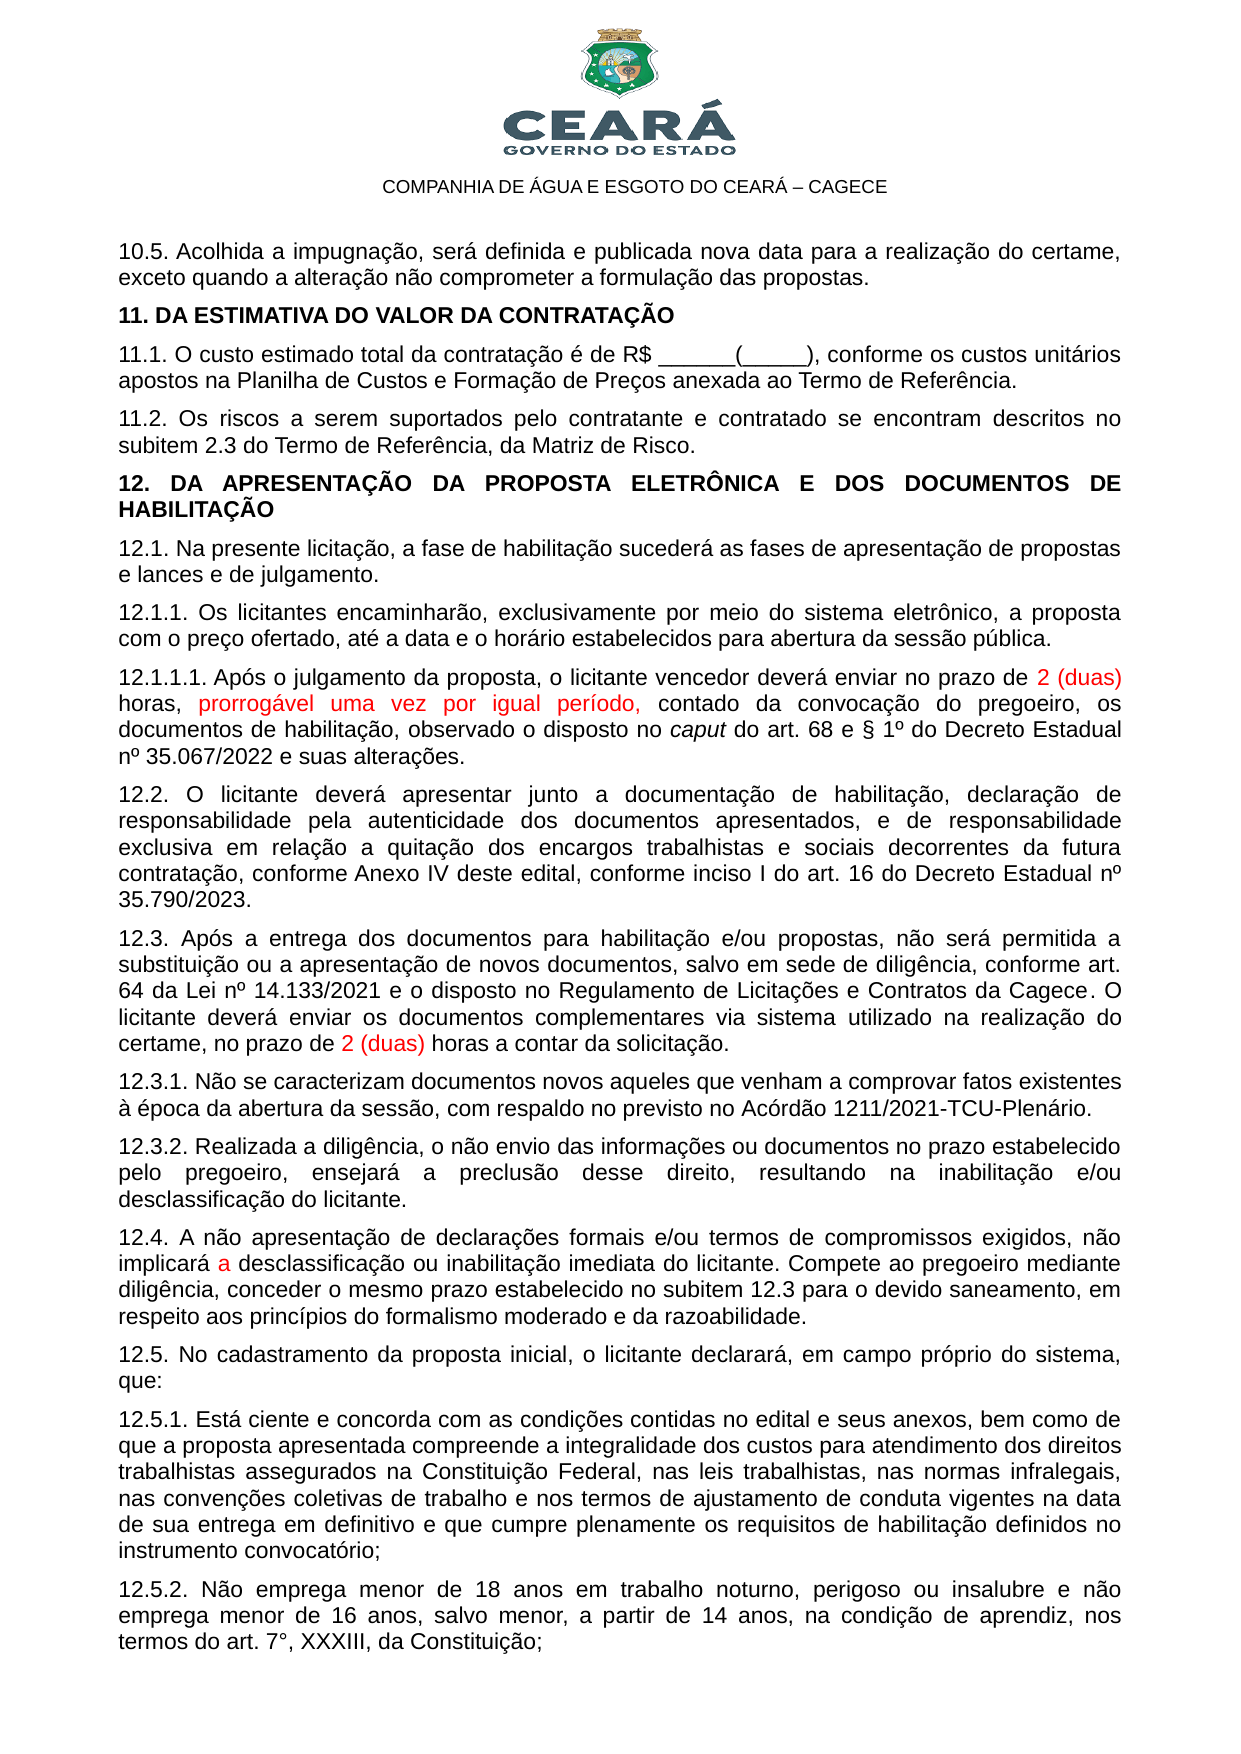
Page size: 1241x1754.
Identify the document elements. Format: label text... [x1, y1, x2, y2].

text 12.3. Após a entrega dos documentos para habilitação e/ou propostas, não será permitida a substituição ou a apresentação de novos documentos, salvo em sede de diligência, conforme art. 64 da Lei nº 14.133/2021 e o disposto no Regulamento de Licitações e Contratos da Cagece. O licitante deverá enviar os documentos complementares via sistema utilizado na realização do certame, no prazo de 2 (duas) horas a contar da solicitação. [118, 924, 1122, 1056]
subtitle 11. DA ESTIMATIVA DO VALOR DA CONTRATAÇÃO [118, 302, 1122, 329]
subtitle 12. DA APRESENTAÇÃO DA PROPOSTA ELETRÔNICA E DOS DOCUMENTOS DE HABILITAÇÃO [118, 470, 1122, 523]
text 11.1. O custo estimado total da contratação é de R$ ______(_____), conforme os custos unitários apostos na Planilha de Custos e Formação de Preços anexada ao Termo de Referência. [118, 341, 1122, 393]
picture [482, 24, 758, 159]
text 12.1.1.1. Após o julgamento da proposta, o licitante vencedor deverá enviar no prazo de 2 (duas) horas, prorrogável uma vez por igual período, contado da convocação do pregoeiro, os documentos de habilitação, observado o disposto no caput do art. 68 e § 1º do Decreto Estadual nº 35.067/2022 e suas alterações. [118, 664, 1122, 769]
text 12.5.2. Não emprega menor de 18 anos em trabalho noturno, perigoso ou insalubre e não emprega menor de 16 anos, salvo menor, a partir de 14 anos, na condição de aprendiz, nos termos do art. 7°, XXXIII, da Constituição; [118, 1576, 1122, 1655]
text 12.1.1. Os licitantes encaminharão, exclusivamente por meio do sistema eletrônico, a proposta com o preço ofertado, até a data e o horário estabelecidos para abertura da sessão pública. [118, 599, 1122, 652]
text 12.5.1. Está ciente e concorda com as condições contidas no edital e seus anexos, bem como de que a proposta apresentada compreende a integralidade dos custos para atendimento dos direitos trabalhistas assegurados na Constituição Federal, nas leis trabalhistas, nas normas infralegais, nas convenções coletivas de trabalho e nos termos de ajustamento de conduta vigentes na data de sua entrega em definitivo e que cumpre plenamente os requisitos de habilitação definidos no instrumento convocatório; [118, 1406, 1122, 1564]
text 12.1. Na presente licitação, a fase de habilitação sucederá as fases de apresentação de propostas e lances e de julgamento. [118, 534, 1122, 587]
text 10.5. Acolhida a impugnação, será definida e publicada nova data para a realização do certame, exceto quando a alteração não comprometer a formulação das propostas. [118, 238, 1122, 291]
text 12.5. No cadastramento da proposta inicial, o licitante declarará, em campo próprio do sistema, que: [118, 1341, 1122, 1394]
text 11.2. Os riscos a serem suportados pelo contratante e contratado se encontram descritos no subitem 2.3 do Termo de Referência, da Matriz de Risco. [118, 405, 1122, 458]
text 12.3.2. Realizada a diligência, o não envio das informações ou documentos no prazo estabelecido pelo pregoeiro, ensejará a preclusão desse direito, resultando na inabilitação e/ou desclassificação do licitante. [118, 1133, 1122, 1212]
text 12.4. A não apresentação de declarações formais e/ou termos de compromissos exigidos, não implicará a desclassificação ou inabilitação imediata do licitante. Compete ao pregoeiro mediante diligência, conceder o mesmo prazo estabelecido no subitem 12.3 para o devido saneamento, em respeito aos princípios do formalismo moderado e da razoabilidade. [118, 1224, 1122, 1329]
text 12.2. O licitante deverá apresentar junto a documentação de habilitação, declaração de responsabilidade pela autenticidade dos documentos apresentados, e de responsabilidade exclusiva em relação a quitação dos encargos trabalhistas e sociais decorrentes da futura contratação, conforme Anexo IV deste edital, conforme inciso I do art. 16 do Decreto Estadual nº 35.790/2023. [118, 781, 1122, 913]
text 12.3.1. Não se caracterizam documentos novos aqueles que venham a comprovar fatos existentes à época da abertura da sessão, com respaldo no previsto no Acórdão 1211/2021-TCU-Plenário. [118, 1068, 1122, 1121]
